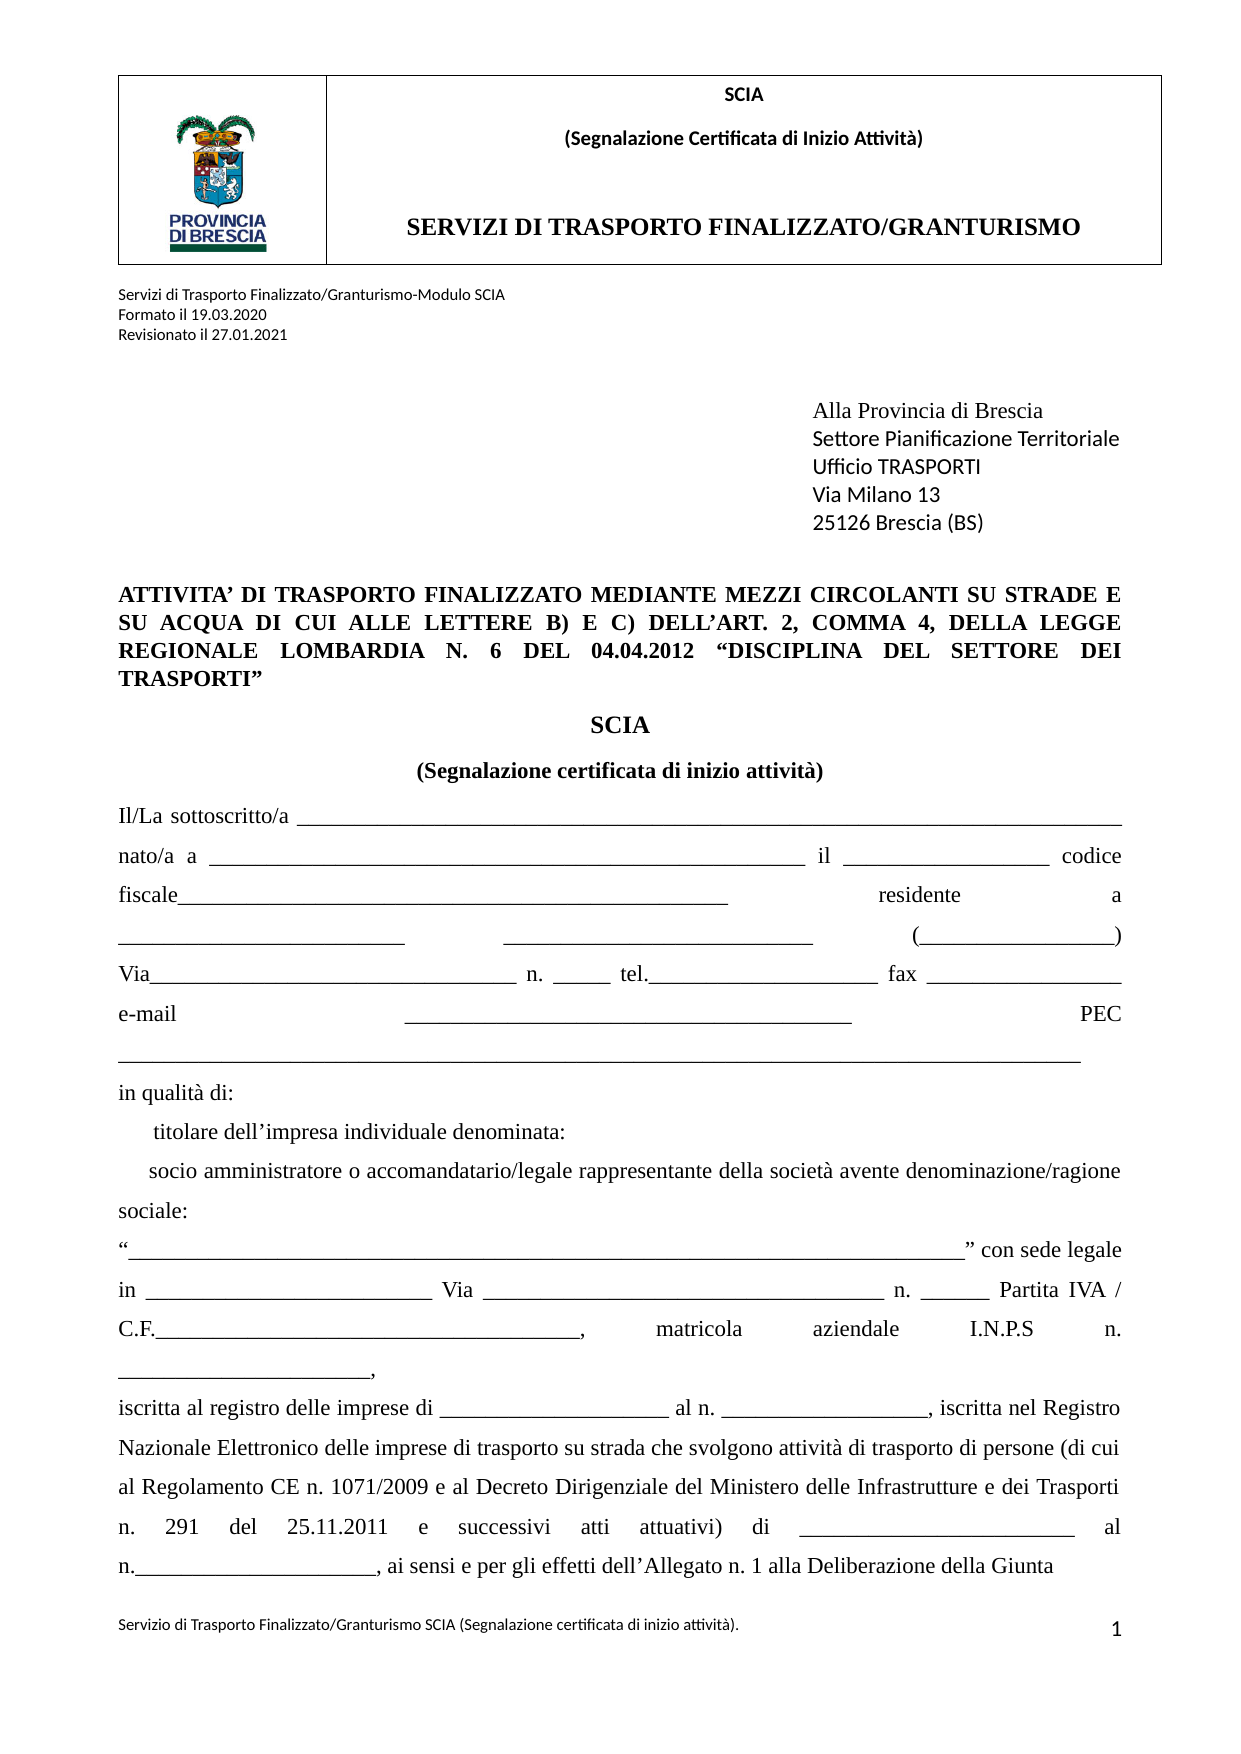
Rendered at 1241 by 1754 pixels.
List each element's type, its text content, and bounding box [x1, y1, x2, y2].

text Settore Pianificazione Territoriale [812, 424, 1122, 452]
text  socio amministratore o accomandatario/legale rappresentante della società avente denominazione/ragione sociale: [118, 1157, 1122, 1223]
text 25126 Brescia (BS) [812, 508, 1122, 536]
table_header SCIA (Segnalazione Certificata di Inizio Attività) SERVIZI DI TRASPORTO FINALIZZATO/GRANTURISMO [327, 76, 1161, 263]
text Servizi di Trasporto Finalizzato/Granturismo-Modulo SCIA [118, 284, 1122, 304]
text in qualità di: [118, 1078, 1122, 1105]
table_header [119, 254, 326, 263]
text Revisionato il 27.01.2021 [118, 324, 1122, 345]
text (Segnalazione certificata di inizio attività) [118, 757, 1122, 784]
text  titolare dell’impresa individuale denominata: [118, 1118, 1122, 1144]
text Formato il 19.03.2020 [118, 304, 1122, 324]
table_header [119, 76, 326, 253]
text Via Milano 13 [812, 480, 1122, 508]
text ATTIVITA’ DI TRASPORTO FINALIZZATO MEDIANTE MEZZI CIRCOLANTI SU STRADE E SU ACQUA DI CUI ALLE LETTERE B) E C) DELL’ART. 2, COMMA 4, DELLA LEGGE REGIONALE LOMBARDIA N. 6 DEL 04.04.2012 “DISCIPLINA DEL SETTORE DEI TRASPORTI” [118, 581, 1122, 692]
picture [165, 115, 277, 252]
text Alla Provincia di Brescia [812, 398, 1122, 424]
text Ufficio TRASPORTI [812, 452, 1122, 480]
text “_________________________________________________________________________” con sede legale in _________________________ Via ___________________________________ n. ______ Partita IVA / C.F._____________________________________, matricola aziendale I.N.P.S n. ______________________, [118, 1236, 1122, 1381]
text SCIA [118, 710, 1122, 739]
text Il/La sottoscritto/a ________________________________________________________________________ nato/a a ____________________________________________________ il __________________ codice fiscale________________________________________________ residente a _________________________ ___________________________ (_________________) Via________________________________ n. _____ tel.____________________ fax _________________ e-mail _______________________________________ PEC ____________________________________________________________________________________ [118, 802, 1122, 1065]
text iscritta al registro delle imprese di ____________________ al n. __________________, iscritta nel Registro Nazionale Elettronico delle imprese di trasporto su strada che svolgono attività di trasporto di persone (di cui al Regolamento CE n. 1071/2009 e al Decreto Dirigenziale del Ministero delle Infrastrutture e dei Trasporti n. 291 del 25.11.2011 e successivi atti attuativi) di ________________________ al n._____________________, ai sensi e per gli effetti dell’Allegato n. 1 alla Deliberazione della Giunta [118, 1394, 1122, 1579]
